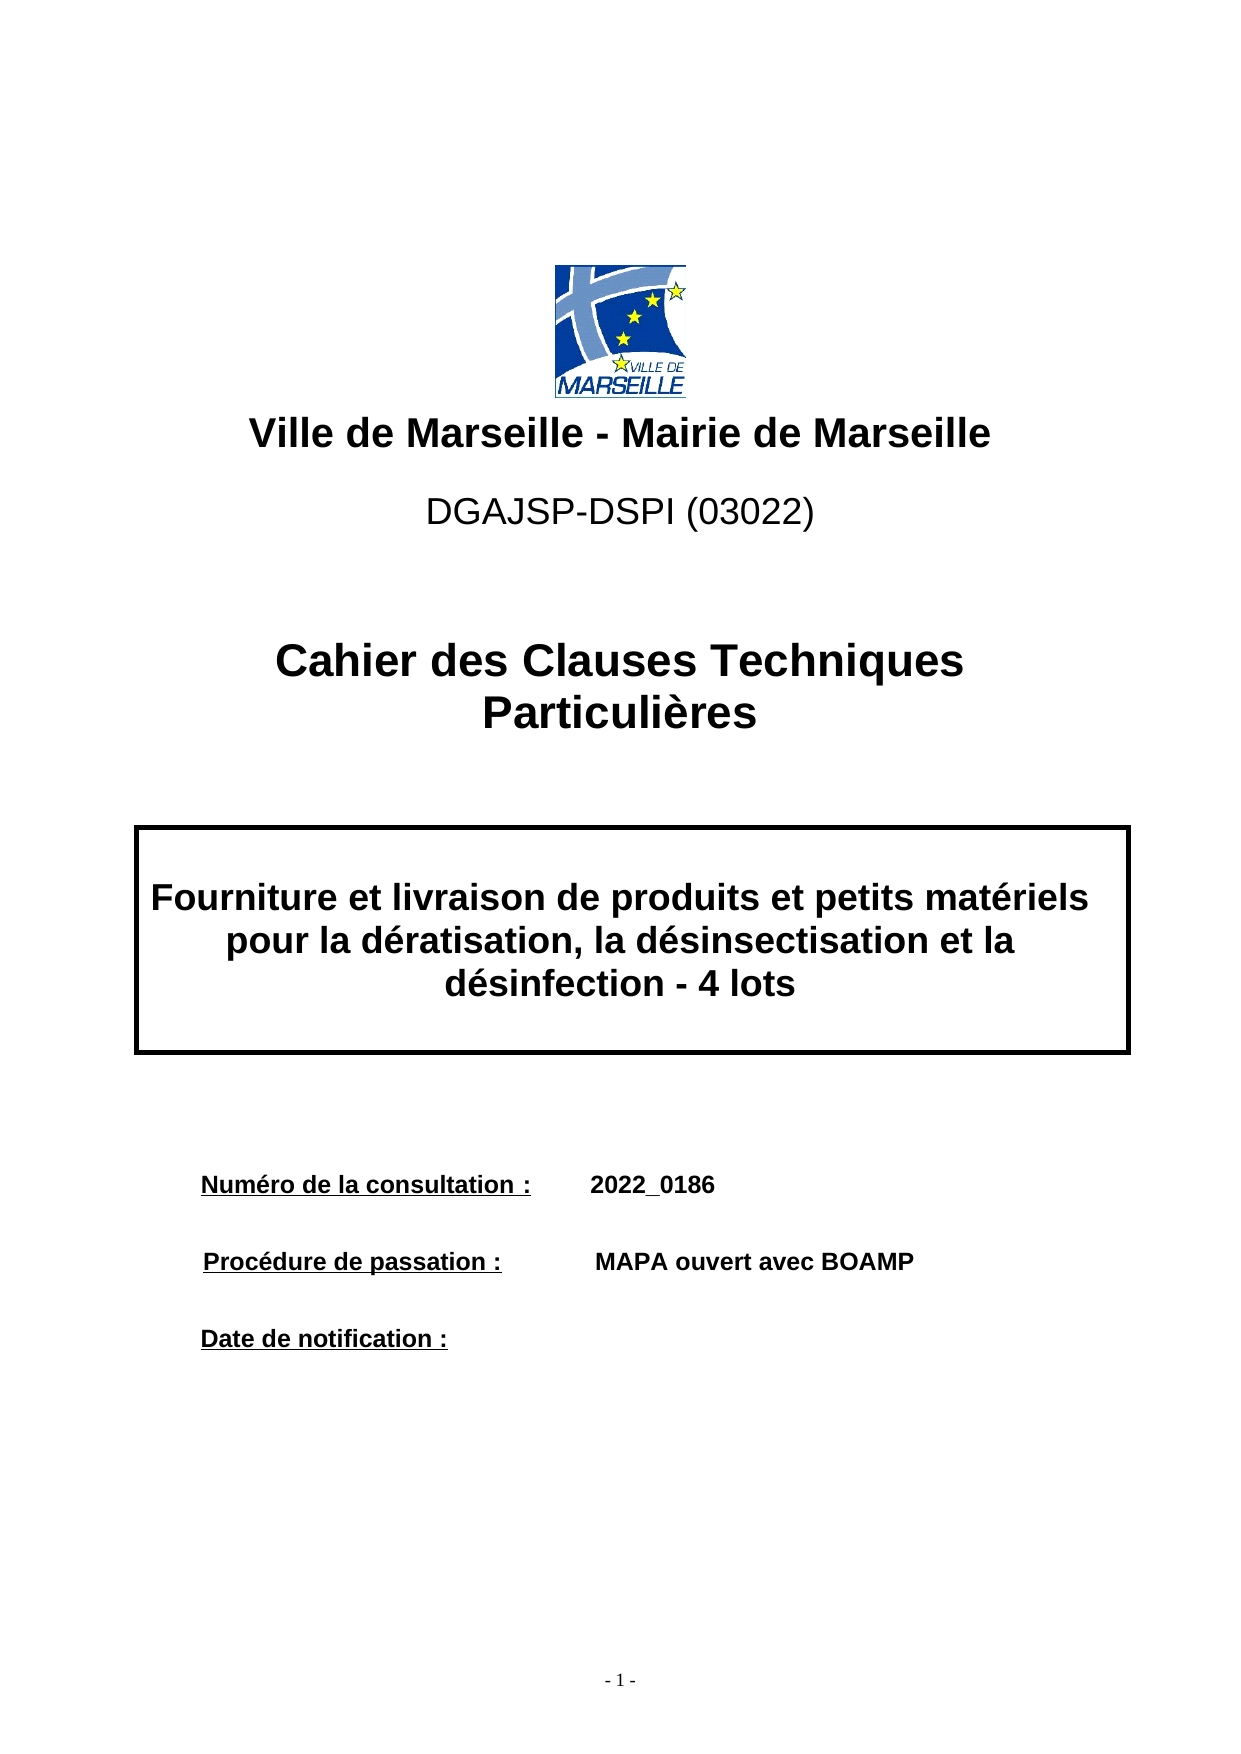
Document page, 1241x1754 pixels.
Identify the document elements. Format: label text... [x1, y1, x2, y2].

text Cahier des Clauses Techniques Particulières [148, 633, 1093, 739]
text Date de notification : [200, 1323, 1093, 1352]
text Procédure de passation : MAPA ouvert avec BOAMP [203, 1247, 1093, 1276]
text DGAJSP-DSPI (03022) [148, 489, 1093, 532]
text Numéro de la consultation : 2022_0186 [201, 1170, 1093, 1199]
text Fourniture et livraison de produits et petits matériels pour la dératisation, la désinsectisation et la désinfection - 4 lots [148, 875, 1093, 1005]
text Ville de Marseille - Mairie de Marseille [148, 408, 1093, 456]
